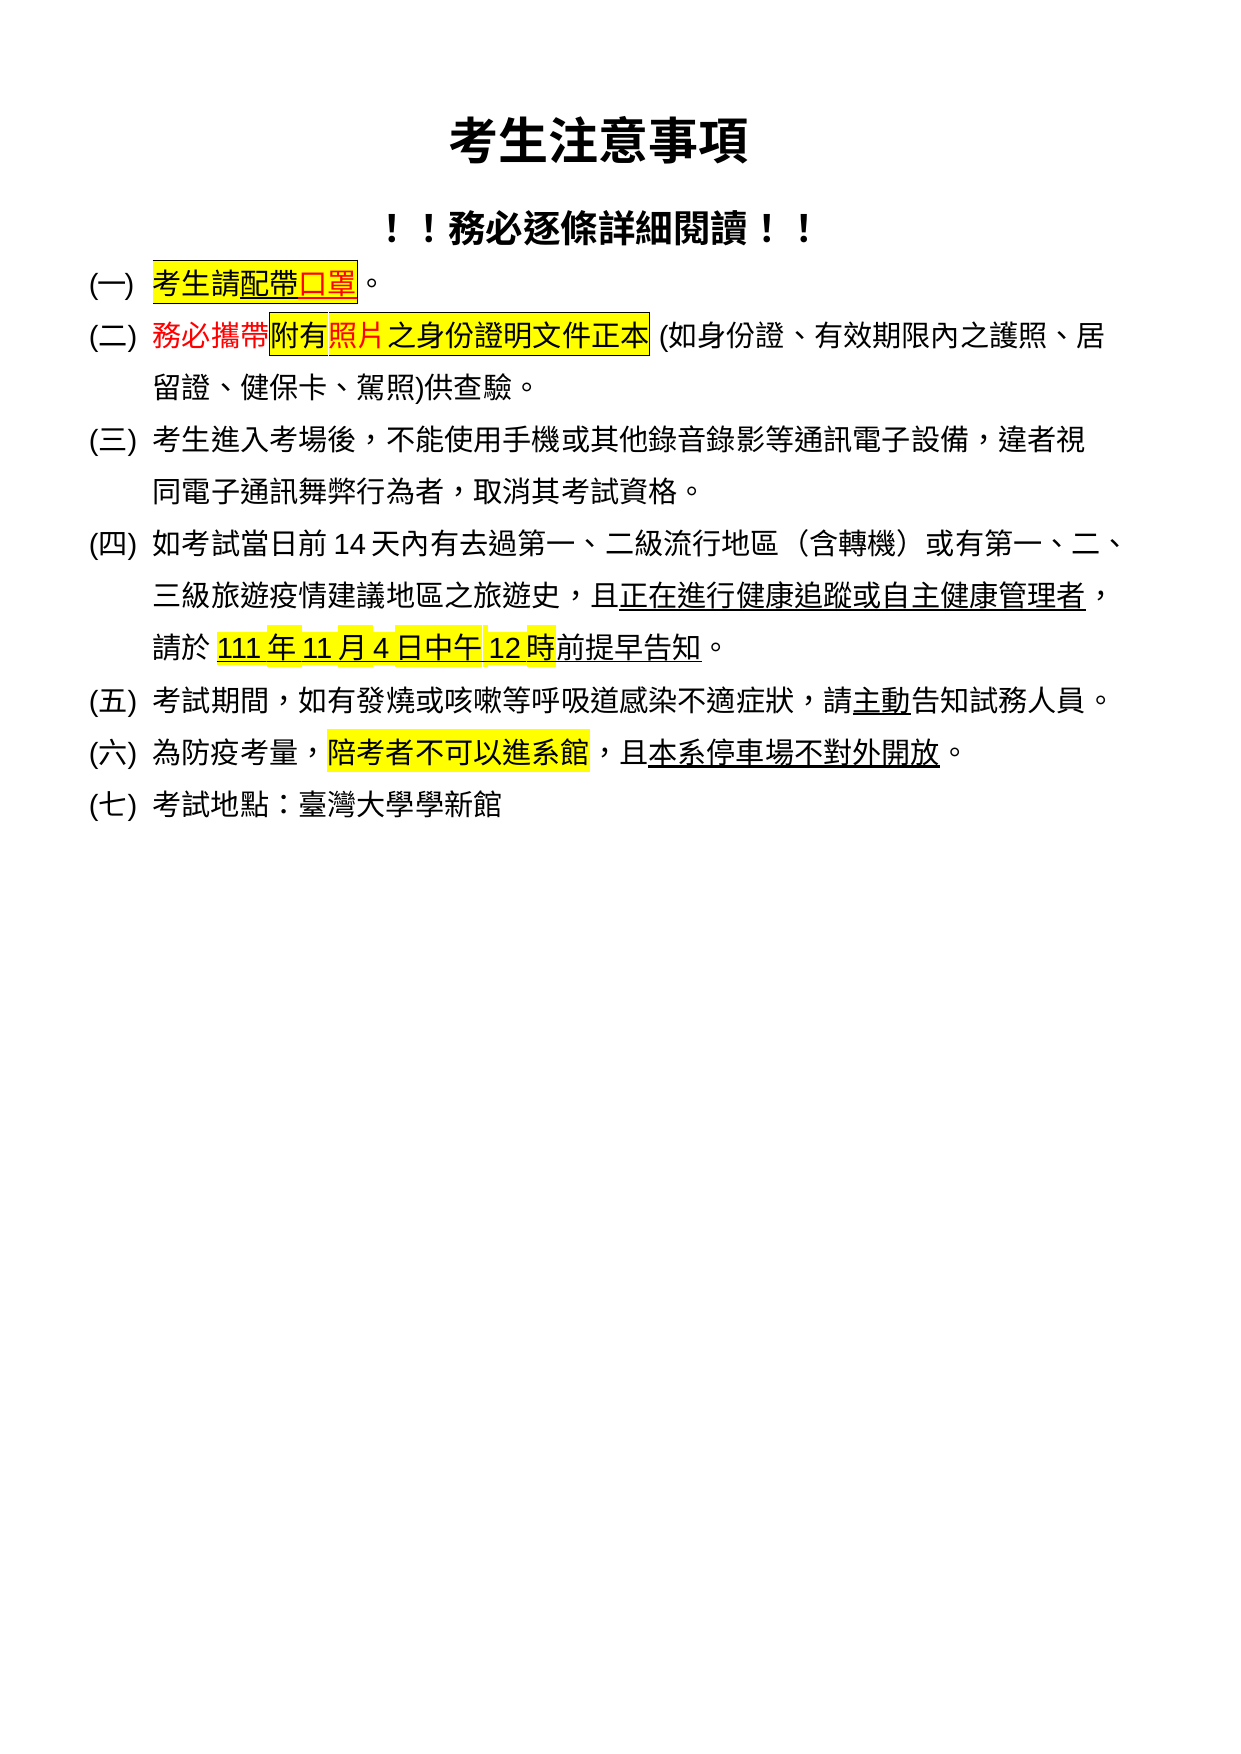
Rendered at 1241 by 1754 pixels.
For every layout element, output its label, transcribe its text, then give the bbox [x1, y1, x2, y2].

list 務必攜帶附有照片之身份證明文件正本 (如身份證、有效期限內之護照、居留證、健保卡、駕照)供查驗。 [89, 305, 1107, 409]
list 為防疫考量，陪考者不可以進系館，且本系停車場不對外開放。 [89, 721, 1107, 773]
list 考試期間，如有發燒或咳嗽等呼吸道感染不適症狀，請主動告知試務人員。 [89, 669, 1107, 721]
list 考生進入考場後，不能使用手機或其他錄音錄影等通訊電子設備，違者視同電子通訊舞弊行為者，取消其考試資格。 [89, 409, 1107, 513]
list 考試地點：臺灣大學學新館 [89, 773, 1107, 826]
text ！！務必逐條詳細閱讀！！ [89, 198, 1107, 253]
list 考生請配帶口罩。 [89, 253, 1107, 305]
text 考生注意事項 [89, 101, 1107, 173]
list 如考試當日前14天內有去過第一、二級流行地區（含轉機）或有第一、二、三級旅遊疫情建議地區之旅遊史，且正在進行健康追蹤或自主健康管理者，請於111年11月4日中午12時前提早告知。 [89, 513, 1107, 669]
